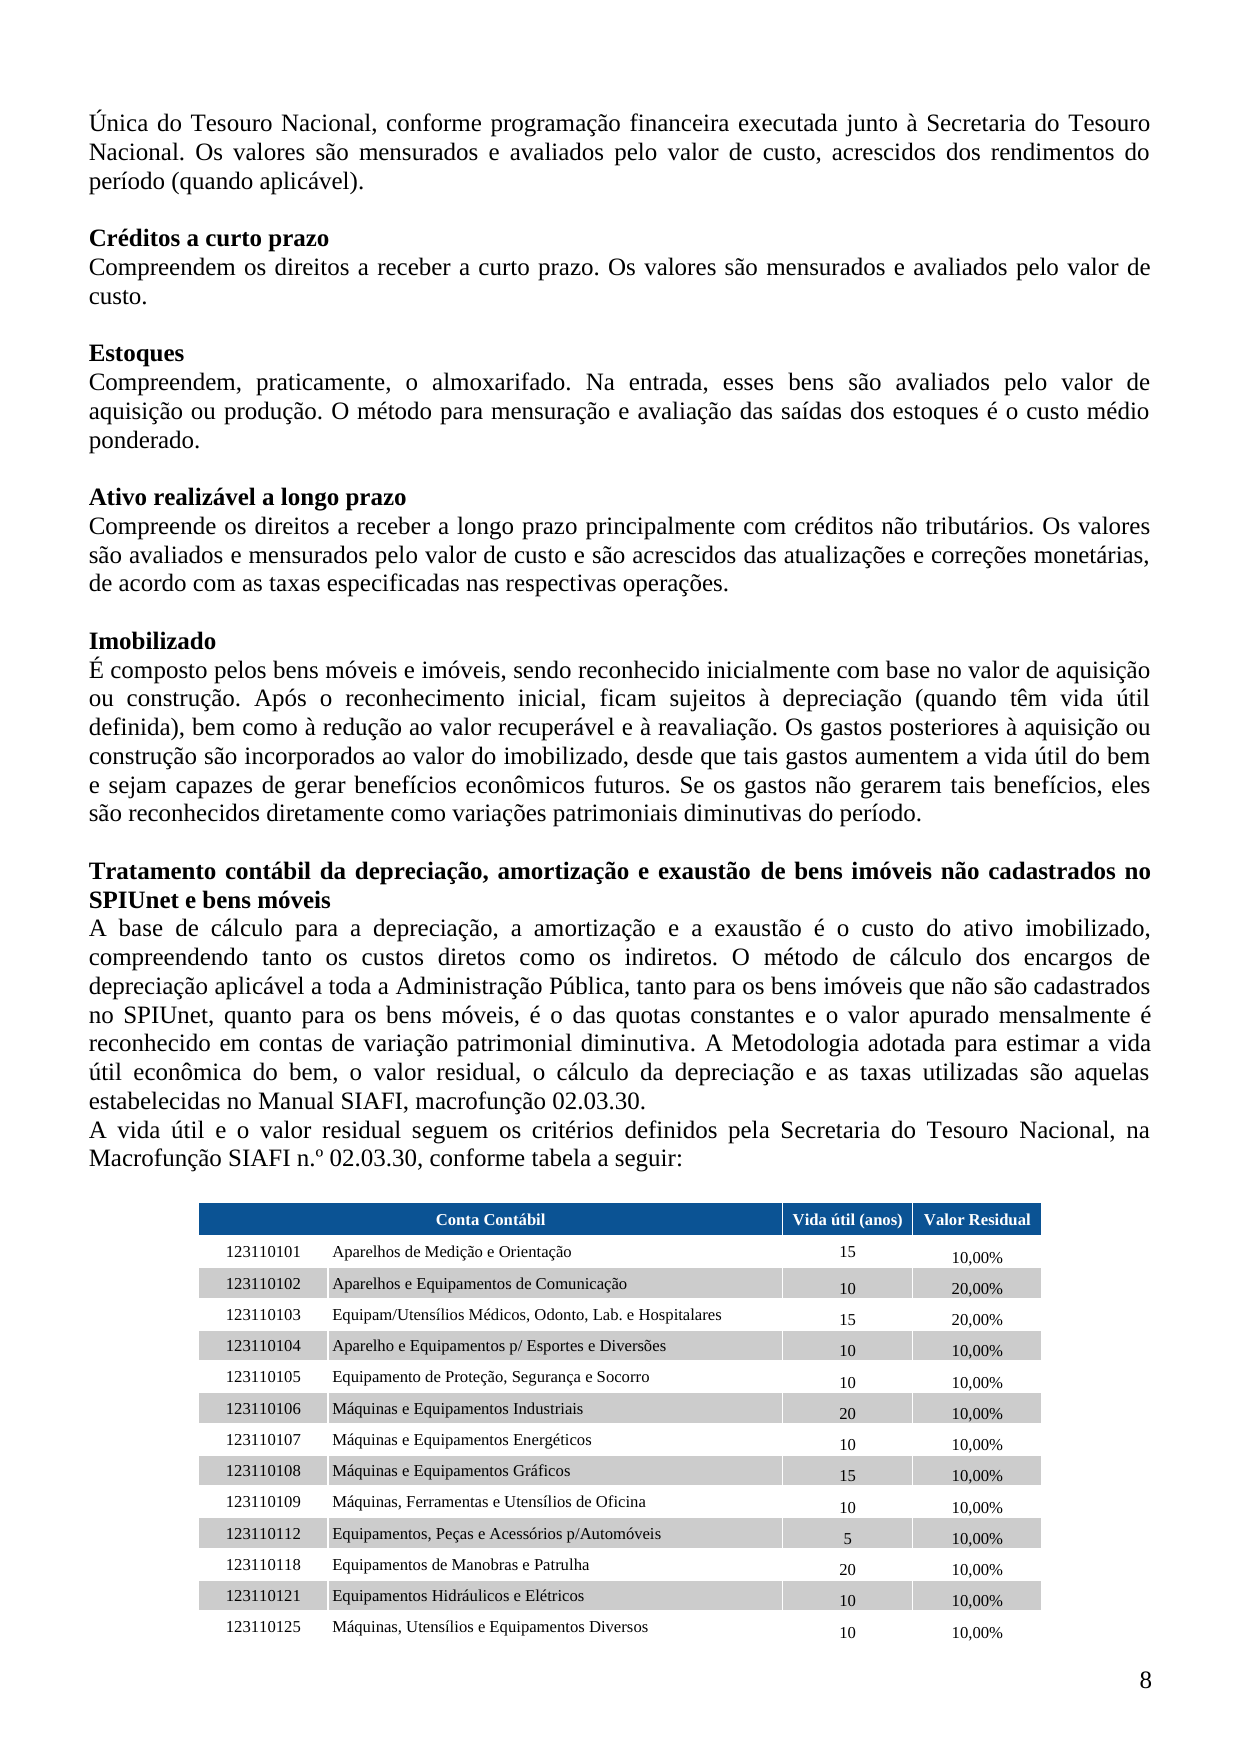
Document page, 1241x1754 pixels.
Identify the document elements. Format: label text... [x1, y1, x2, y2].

text Compreendem, praticamente, o almoxarifado. Na entrada, esses bens são avaliados pelo valor de aquisição ou produção. O método para mensuração e avaliação das saídas dos estoques é o custo médio ponderado. [88, 367, 1152, 453]
table_cell 10,00% [913, 1518, 1041, 1548]
table_cell 10 [783, 1425, 912, 1454]
table_cell 10,00% [913, 1581, 1041, 1610]
table_cell 123110104 [199, 1331, 327, 1360]
table_cell Equipamentos Hidráulicos e Elétricos [329, 1581, 782, 1610]
table_cell 10,00% [913, 1237, 1041, 1267]
table_cell 20 [783, 1550, 912, 1579]
table_cell 10 [783, 1362, 912, 1392]
table_cell Equipamentos, Peças e Acessórios p/Automóveis [329, 1518, 782, 1548]
table_cell Equipamento de Proteção, Segurança e Socorro [329, 1362, 782, 1392]
table_cell Aparelhos e Equipamentos de Comunicação [329, 1268, 782, 1298]
table_cell 10,00% [913, 1612, 1041, 1642]
text Tratamento contábil da depreciação, amortização e exaustão de bens imóveis não cadastrados no SPIUnet e bens móveis [88, 856, 1152, 913]
table_cell 123110105 [199, 1362, 327, 1392]
table_cell Máquinas, Ferramentas e Utensílios de Oficina [329, 1487, 782, 1517]
table_cell 123110112 [199, 1518, 327, 1548]
table_cell 10,00% [913, 1425, 1041, 1454]
table_header Valor Residual [913, 1203, 1041, 1235]
table_cell 10,00% [913, 1550, 1041, 1579]
text A base de cálculo para a depreciação, a amortização e a exaustão é o custo do ativo imobilizado, compreendendo tanto os custos diretos como os indiretos. O método de cálculo dos encargos de depreciação aplicável a toda a Administração Pública, tanto para os bens imóveis que não são cadastrados no SPIUnet, quanto para os bens móveis, é o das quotas constantes e o valor apurado mensalmente é reconhecido em contas de variação patrimonial diminutiva. A Metodologia adotada para estimar a vida útil econômica do bem, o valor residual, o cálculo da depreciação e as taxas utilizadas são aquelas estabelecidas no Manual SIAFI, macrofunção 02.03.30. [88, 913, 1152, 1115]
table_header Vida útil (anos) [783, 1203, 912, 1235]
table_cell 15 [783, 1237, 912, 1267]
table_cell Aparelhos de Medição e Orientação [329, 1237, 782, 1267]
table_cell 10,00% [913, 1331, 1041, 1360]
table_cell 10,00% [913, 1362, 1041, 1392]
table_cell 123110103 [199, 1300, 327, 1329]
table_cell Máquinas e Equipamentos Industriais [329, 1393, 782, 1423]
table_cell 123110101 [199, 1237, 327, 1267]
table_cell 123110108 [199, 1456, 327, 1485]
text É composto pelos bens móveis e imóveis, sendo reconhecido inicialmente com base no valor de aquisição ou construção. Após o reconhecimento inicial, ficam sujeitos à depreciação (quando têm vida útil definida), bem como à redução ao valor recuperável e à reavaliação. Os gastos posteriores à aquisição ou construção são incorporados ao valor do imobilizado, desde que tais gastos aumentem a vida útil do bem e sejam capazes de gerar benefícios econômicos futuros. Se os gastos não gerarem tais benefícios, eles são reconhecidos diretamente como variações patrimoniais diminutivas do período. [88, 655, 1152, 827]
table_cell Equipam/Utensílios Médicos, Odonto, Lab. e Hospitalares [329, 1300, 782, 1329]
table_cell Aparelho e Equipamentos p/ Esportes e Diversões [329, 1331, 782, 1360]
text Créditos a curto prazo [88, 223, 1152, 252]
table_cell 20,00% [913, 1268, 1041, 1298]
table_cell 15 [783, 1456, 912, 1485]
table_cell 10 [783, 1581, 912, 1610]
table_cell 123110107 [199, 1425, 327, 1454]
table_cell 123110125 [199, 1612, 327, 1642]
table_cell 10 [783, 1612, 912, 1642]
text Compreende os direitos a receber a longo prazo principalmente com créditos não tributários. Os valores são avaliados e mensurados pelo valor de custo e são acrescidos das atualizações e correções monetárias, de acordo com as taxas especificadas nas respectivas operações. [88, 511, 1152, 597]
table_cell 123110106 [199, 1393, 327, 1423]
table_cell 123110121 [199, 1581, 327, 1610]
table_cell Equipamentos de Manobras e Patrulha [329, 1550, 782, 1579]
table_cell Máquinas e Equipamentos Gráficos [329, 1456, 782, 1485]
table_cell 10 [783, 1487, 912, 1517]
text Estoques [88, 338, 1152, 367]
table_cell 123110109 [199, 1487, 327, 1517]
table_cell 5 [783, 1518, 912, 1548]
text Imobilizado [88, 626, 1152, 655]
table_cell Máquinas, Utensílios e Equipamentos Diversos [329, 1612, 782, 1642]
table_cell 10,00% [913, 1456, 1041, 1485]
table_cell 123110118 [199, 1550, 327, 1579]
table_cell Máquinas e Equipamentos Energéticos [329, 1425, 782, 1454]
table_header Conta Contábil [199, 1203, 782, 1235]
text A vida útil e o valor residual seguem os critérios definidos pela Secretaria do Tesouro Nacional, na Macrofunção SIAFI n.º 02.03.30, conforme tabela a seguir: [88, 1115, 1152, 1172]
table_cell 20,00% [913, 1300, 1041, 1329]
text Ativo realizável a longo prazo [88, 482, 1152, 511]
table_cell 123110102 [199, 1268, 327, 1298]
table_cell 10,00% [913, 1487, 1041, 1517]
table_cell 15 [783, 1300, 912, 1329]
table_cell 10 [783, 1268, 912, 1298]
table_cell 10,00% [913, 1393, 1041, 1423]
table_cell 20 [783, 1393, 912, 1423]
text Compreendem os direitos a receber a curto prazo. Os valores são mensurados e avaliados pelo valor de custo. [88, 252, 1152, 310]
table_cell 10 [783, 1331, 912, 1360]
text Única do Tesouro Nacional, conforme programação financeira executada junto à Secretaria do Tesouro Nacional. Os valores são mensurados e avaliados pelo valor de custo, acrescidos dos rendimentos do período (quando aplicável). [88, 108, 1152, 195]
